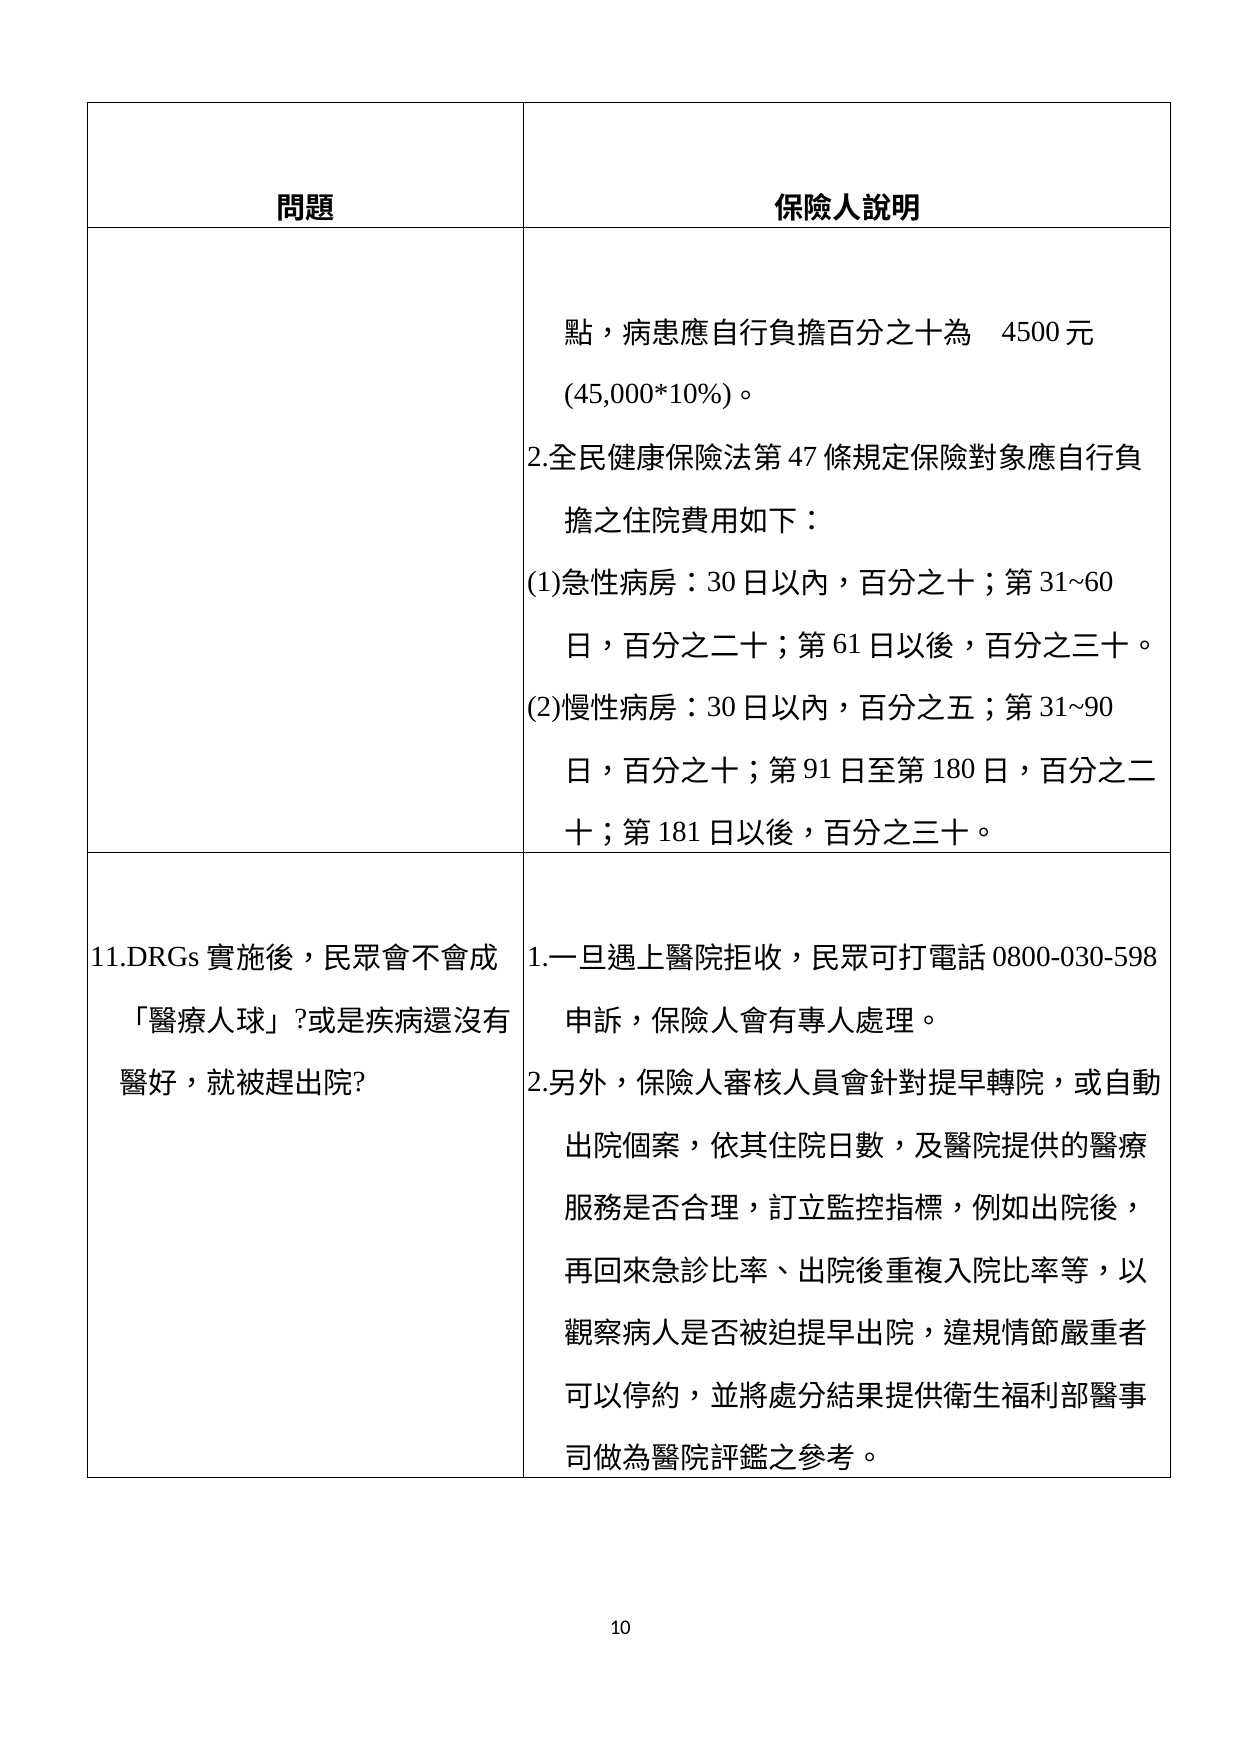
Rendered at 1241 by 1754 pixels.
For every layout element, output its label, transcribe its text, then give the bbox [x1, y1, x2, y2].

table_header 保險人說明 [524, 103, 1170, 227]
table_cell 11.DRGs 實施後，民眾會不會成「醫療人球」?或是疾病還沒有醫好，就被趕出院? [88, 853, 523, 1477]
table_header 問題 [88, 103, 523, 227]
table_cell [88, 228, 523, 852]
table_cell [79, 852, 87, 1477]
table_cell 點，病患應自行負擔百分之十為 4500元(45,000*10%)。 2.全民健康保險法第47條規定保險對象應自行負擔之住院費用如下： (1)急性病房：30日以內，百分之十；第31~60日，百分之二十；第61日以後，百分之三十。 (2)慢性病房：30日以內，百分之五；第31~90日，百分之十；第91日至第180日，百分之二十；第181日以後，百分之三十。 [524, 228, 1170, 852]
table_header [79, 102, 87, 227]
table_cell [79, 227, 87, 852]
table_cell 1.一旦遇上醫院拒收，民眾可打電話0800-030-598申訴，保險人會有專人處理。 2.另外，保險人審核人員會針對提早轉院，或自動出院個案，依其住院日數，及醫院提供的醫療服務是否合理，訂立監控指標，例如出院後，再回來急診比率、出院後重複入院比率等，以觀察病人是否被迫提早出院，違規情節嚴重者可以停約，並將處分結果提供衛生福利部醫事司做為醫院評鑑之參考。 [524, 853, 1170, 1477]
